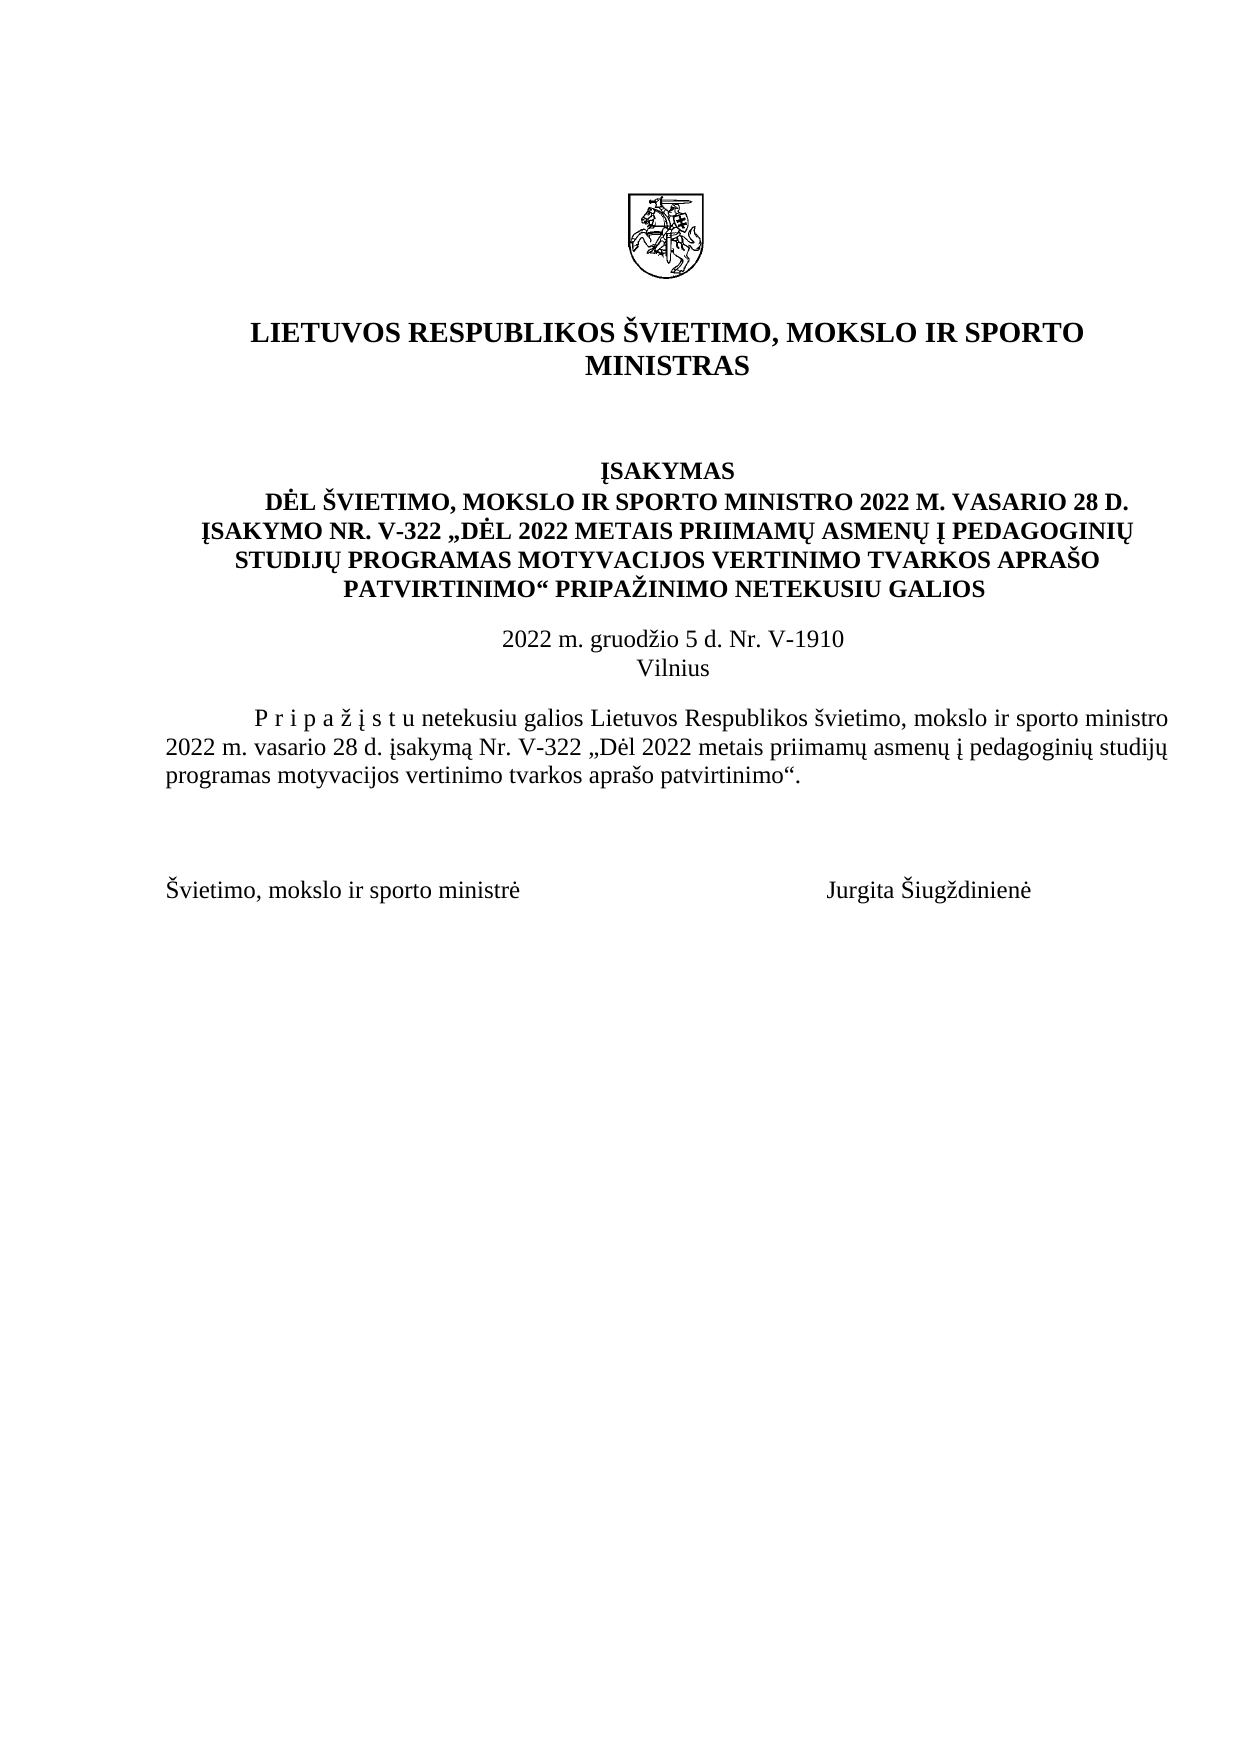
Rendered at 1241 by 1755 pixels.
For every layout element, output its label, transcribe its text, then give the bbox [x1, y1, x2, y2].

text P r i p a ž į s t u netekusiu galios Lietuvos Respublikos švietimo, mokslo ir sporto ministro 2022 m. vasario 28 d. įsakymą Nr. V-322 „Dėl 2022 metais priimamų asmenų į pedagoginių studijų programas motyvacijos vertinimo tvarkos aprašo patvirtinimo“. [165, 703, 1169, 789]
text Švietimo, mokslo ir sporto ministrė Jurgita Šiugždinienė [165, 876, 1169, 904]
text DĖL ŠVIETIMO, MOKSLO IR SPORTO MINISTRO 2022 M. VASARIO 28 D. ĮSAKYMO NR. V-322 „DĖL 2022 METAIS PRIIMAMŲ ASMENŲ Į PEDAGOGINIŲ STUDIJŲ PROGRAMAS MOTYVACIJOS VERTINIMO TVARKOS APRAŠO PATVIRTINIMO“ PRIPAŽINIMO NETEKUSIU GALIOS [165, 487, 1169, 602]
text Vilnius [177, 653, 1169, 682]
text ĮSAKYMAS [165, 456, 1169, 485]
text LIETUVOS RESPUBLIKOS ŠVIETIMO, MOKSLO IR SPORTO MINISTRAS [165, 315, 1169, 382]
subtitle 2022 m. gruodžio 5 d. Nr. V-1910 [177, 624, 1169, 653]
